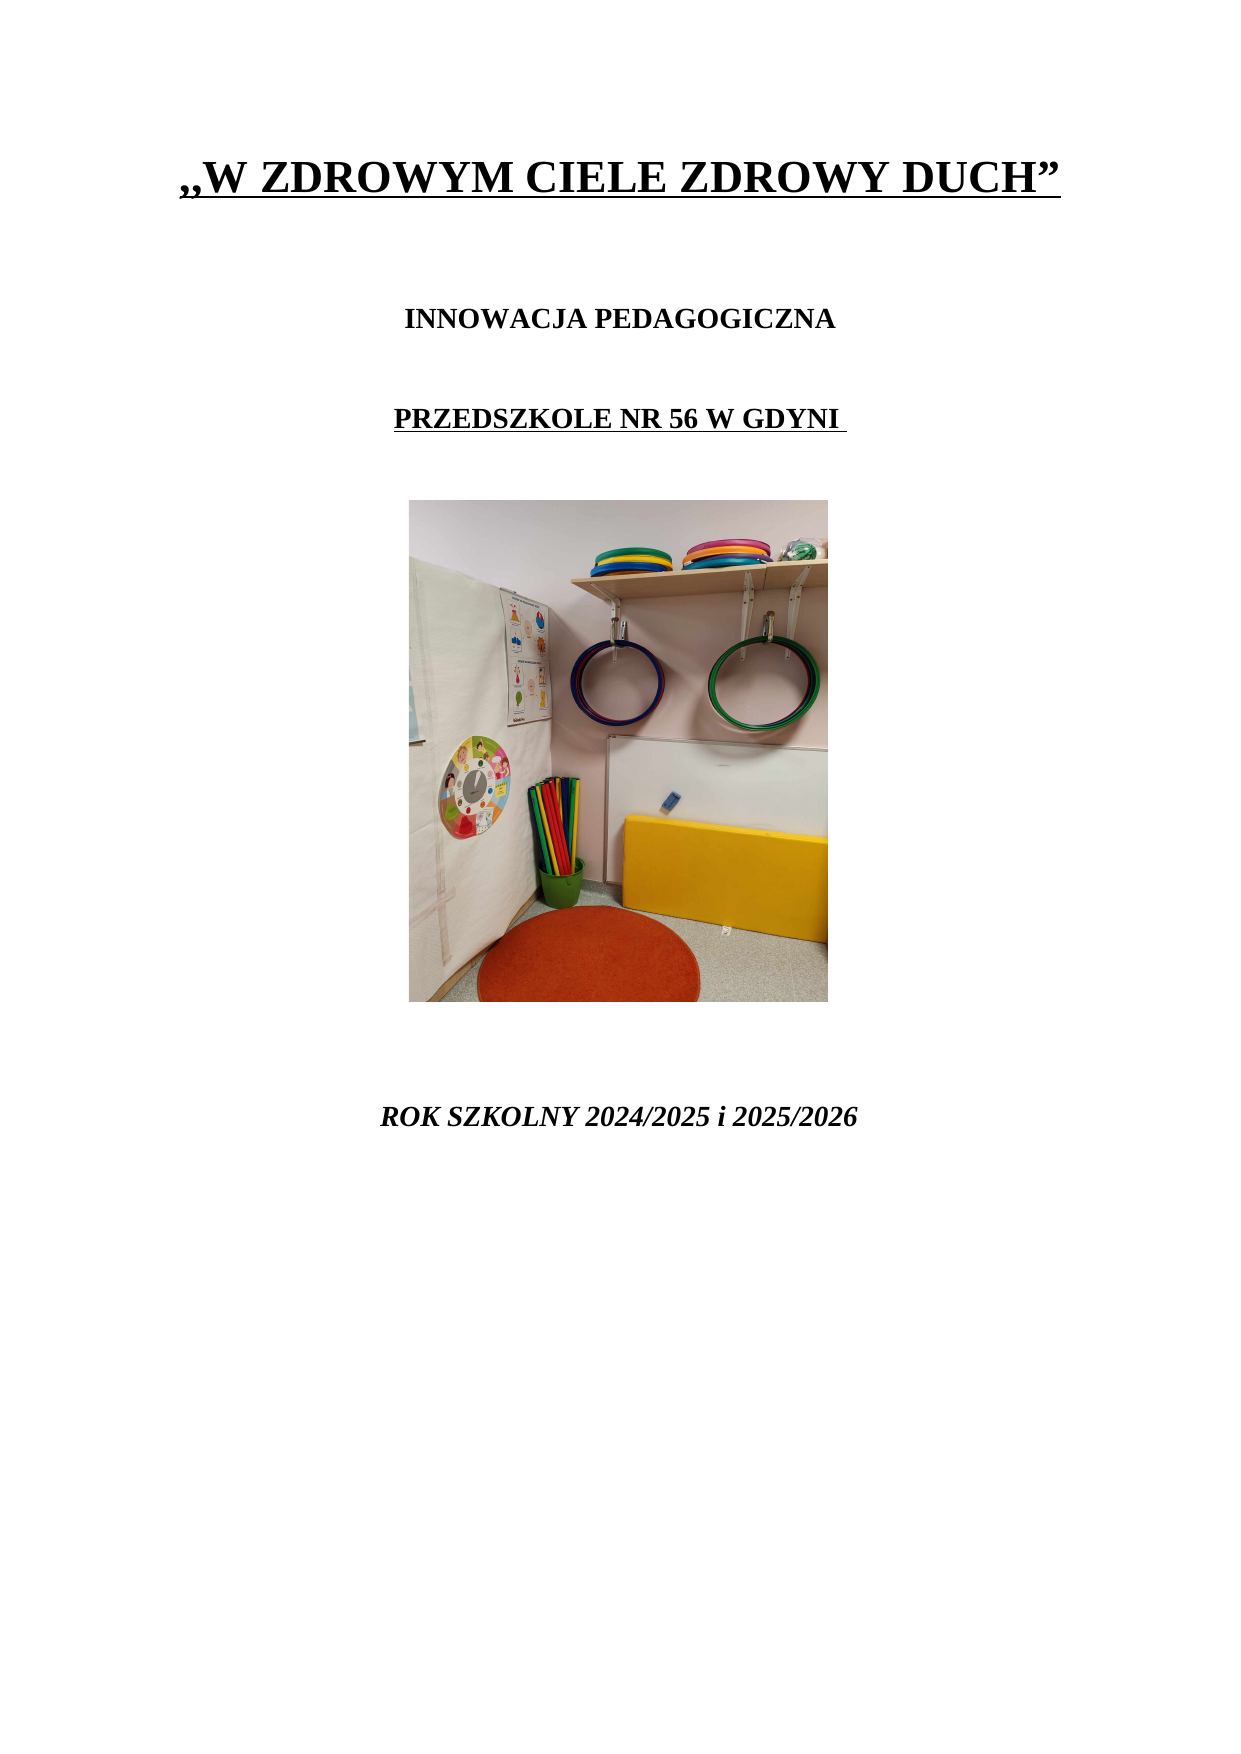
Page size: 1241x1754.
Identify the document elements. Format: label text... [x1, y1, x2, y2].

text PRZEDSZKOLE NR 56 W GDYNI [150, 402, 1090, 435]
picture [408, 500, 828, 1002]
text ,,W ZDROWYM CIELE ZDROWY DUCH” [150, 150, 1090, 203]
text INNOWACJA PEDAGOGICZNA [150, 301, 1090, 334]
text ROK SZKOLNY 2024/2025 i 2025/2026 [150, 1099, 1090, 1133]
